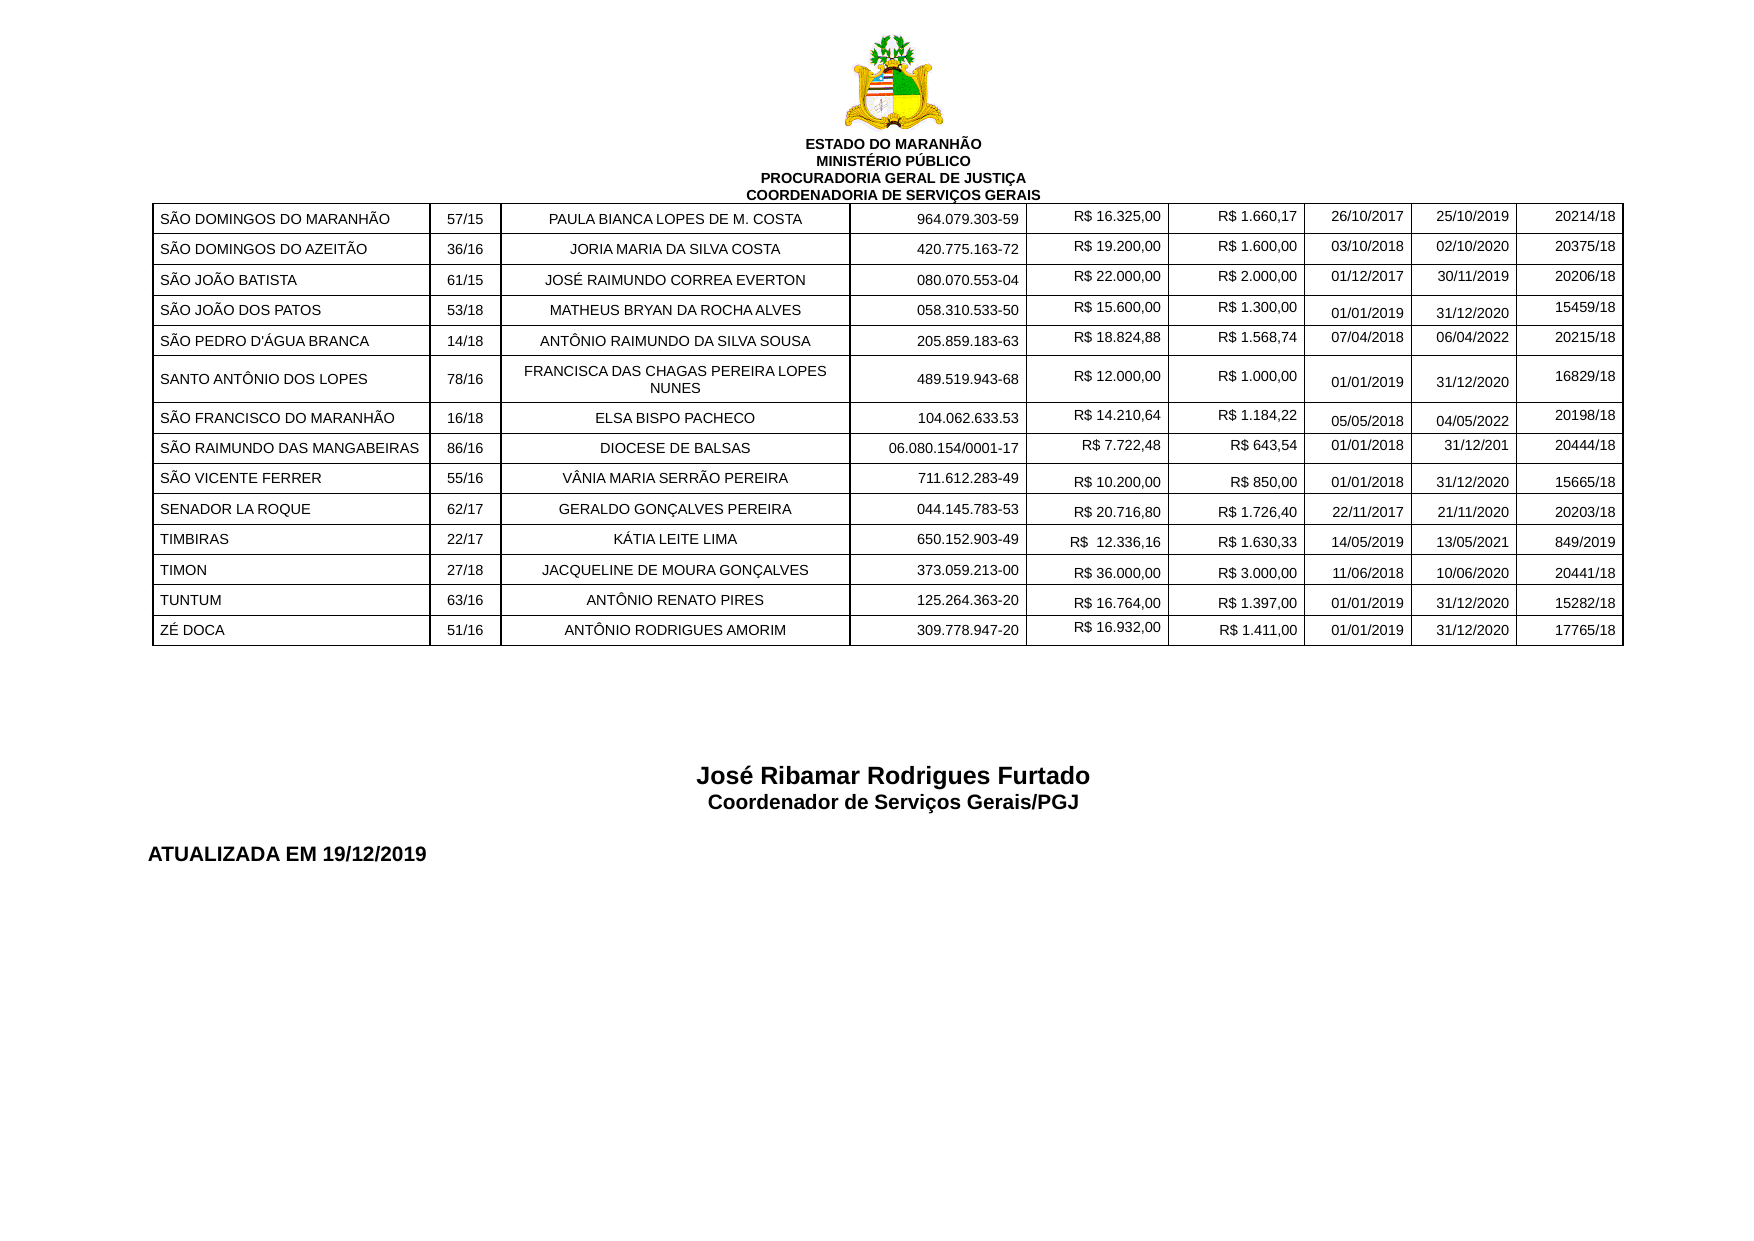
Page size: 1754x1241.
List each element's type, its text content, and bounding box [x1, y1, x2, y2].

table_cell 51/16 [431, 616, 500, 645]
table_cell JOSÉ RAIMUNDO CORREA EVERTON [502, 265, 849, 294]
table_cell 16829/18 [1517, 356, 1622, 402]
table_cell 15665/18 [1517, 464, 1622, 493]
table_cell 964.079.303-59 [851, 204, 1026, 233]
table_cell ZÉ DOCA [154, 616, 429, 645]
table_cell 17765/18 [1517, 616, 1622, 645]
table_cell KÁTIA LEITE LIMA [502, 525, 849, 554]
table_cell 31/12/2020 [1412, 356, 1516, 402]
table_cell 06.080.154/0001-17 [851, 434, 1026, 463]
table_cell R$ 850,00 [1169, 464, 1304, 493]
table_cell R$ 16.325,00 [1027, 204, 1168, 233]
table_cell 125.264.363-20 [851, 585, 1026, 614]
table_cell 849/2019 [1517, 525, 1622, 554]
table_cell 07/04/2018 [1305, 326, 1411, 355]
table_cell R$ 10.200,00 [1027, 464, 1168, 493]
table_cell R$ 1.300,00 [1169, 296, 1304, 325]
table_cell 63/16 [431, 585, 500, 614]
table_cell 04/05/2022 [1412, 403, 1516, 433]
table_cell 104.062.633.53 [851, 403, 1026, 433]
text ATUALIZADA EM 19/12/2019 [148, 842, 1639, 866]
table_cell 373.059.213-00 [851, 555, 1026, 584]
table_cell 20215/18 [1517, 326, 1622, 355]
table_cell 14/05/2019 [1305, 525, 1411, 554]
table_cell SÃO DOMINGOS DO MARANHÃO [154, 204, 429, 233]
table_cell R$ 12.000,00 [1027, 356, 1168, 402]
table_cell 058.310.533-50 [851, 296, 1026, 325]
table_cell 01/12/2017 [1305, 265, 1411, 294]
table_cell R$ 12.336,16 [1027, 525, 1168, 554]
table_cell 05/05/2018 [1305, 403, 1411, 433]
text Coordenador de Serviços Gerais/PGJ [148, 789, 1639, 813]
table_cell JORIA MARIA DA SILVA COSTA [502, 234, 849, 264]
table_cell VÂNIA MARIA SERRÃO PEREIRA [502, 464, 849, 493]
table_cell R$ 3.000,00 [1169, 555, 1304, 584]
table_cell GERALDO GONÇALVES PEREIRA [502, 494, 849, 523]
table_cell 01/01/2018 [1305, 434, 1411, 463]
table_cell R$ 20.716,80 [1027, 494, 1168, 523]
table_cell 13/05/2021 [1412, 525, 1516, 554]
table_cell DIOCESE DE BALSAS [502, 434, 849, 463]
table_cell 20375/18 [1517, 234, 1622, 264]
table_cell 31/12/2020 [1412, 296, 1516, 325]
table_cell 02/10/2020 [1412, 234, 1516, 264]
table_cell R$ 1.568,74 [1169, 326, 1304, 355]
table_cell R$ 16.932,00 [1027, 616, 1168, 645]
table_cell SÃO VICENTE FERRER [154, 464, 429, 493]
table_cell 01/01/2019 [1305, 296, 1411, 325]
table_cell 16/18 [431, 403, 500, 433]
table_cell 15282/18 [1517, 585, 1622, 614]
table_cell 31/12/2020 [1412, 464, 1516, 493]
table_cell 61/15 [431, 265, 500, 294]
table_cell R$ 15.600,00 [1027, 296, 1168, 325]
table_cell ANTÔNIO RENATO PIRES [502, 585, 849, 614]
table_cell 15459/18 [1517, 296, 1622, 325]
table_cell 31/12/2020 [1412, 616, 1516, 645]
table_cell 06/04/2022 [1412, 326, 1516, 355]
table_cell 20441/18 [1517, 555, 1622, 584]
table_cell R$ 7.722,48 [1027, 434, 1168, 463]
table_cell SÃO PEDRO D'ÁGUA BRANCA [154, 326, 429, 355]
table_cell R$ 643,54 [1169, 434, 1304, 463]
table_cell R$ 2.000,00 [1169, 265, 1304, 294]
table_cell 21/11/2020 [1412, 494, 1516, 523]
table_cell 26/10/2017 [1305, 204, 1411, 233]
table_cell R$ 14.210,64 [1027, 403, 1168, 433]
table_cell ELSA BISPO PACHECO [502, 403, 849, 433]
table_cell 20444/18 [1517, 434, 1622, 463]
table_cell 420.775.163-72 [851, 234, 1026, 264]
table_cell TIMON [154, 555, 429, 584]
table_cell 36/16 [431, 234, 500, 264]
table_cell 20203/18 [1517, 494, 1622, 523]
table_cell SENADOR LA ROQUE [154, 494, 429, 523]
table_cell 22/11/2017 [1305, 494, 1411, 523]
table_cell 14/18 [431, 326, 500, 355]
table_cell R$ 36.000,00 [1027, 555, 1168, 584]
table_cell R$ 1.184,22 [1169, 403, 1304, 433]
table_cell 01/01/2018 [1305, 464, 1411, 493]
table_cell 22/17 [431, 525, 500, 554]
table_cell FRANCISCA DAS CHAGAS PEREIRA LOPES NUNES [502, 356, 849, 402]
table_cell R$ 1.000,00 [1169, 356, 1304, 402]
table_cell 31/12/2020 [1412, 585, 1516, 614]
table_cell 30/11/2019 [1412, 265, 1516, 294]
table_cell 25/10/2019 [1412, 204, 1516, 233]
table_cell R$ 1.397,00 [1169, 585, 1304, 614]
table_cell ANTÔNIO RODRIGUES AMORIM [502, 616, 849, 645]
table_cell 309.778.947-20 [851, 616, 1026, 645]
table_cell 080.070.553-04 [851, 265, 1026, 294]
table_cell 10/06/2020 [1412, 555, 1516, 584]
table_cell R$ 19.200,00 [1027, 234, 1168, 264]
table_cell R$ 16.764,00 [1027, 585, 1168, 614]
table_cell 57/15 [431, 204, 500, 233]
picture [839, 29, 948, 136]
table_cell 20198/18 [1517, 403, 1622, 433]
table_cell SÃO RAIMUNDO DAS MANGABEIRAS [154, 434, 429, 463]
table_cell R$ 1.411,00 [1169, 616, 1304, 645]
table_cell 31/12/201 [1412, 434, 1516, 463]
table_cell 62/17 [431, 494, 500, 523]
table_cell 20206/18 [1517, 265, 1622, 294]
table_cell ANTÔNIO RAIMUNDO DA SILVA SOUSA [502, 326, 849, 355]
table_cell R$ 1.630,33 [1169, 525, 1304, 554]
table_cell TUNTUM [154, 585, 429, 614]
table_cell 01/01/2019 [1305, 356, 1411, 402]
table_cell 55/16 [431, 464, 500, 493]
table_cell 01/01/2019 [1305, 585, 1411, 614]
table_cell 03/10/2018 [1305, 234, 1411, 264]
table_cell 53/18 [431, 296, 500, 325]
table_cell 205.859.183-63 [851, 326, 1026, 355]
table_cell 20214/18 [1517, 204, 1622, 233]
table_cell JACQUELINE DE MOURA GONÇALVES [502, 555, 849, 584]
table_cell PAULA BIANCA LOPES DE M. COSTA [502, 204, 849, 233]
table_cell R$ 1.600,00 [1169, 234, 1304, 264]
table_cell R$ 1.726,40 [1169, 494, 1304, 523]
table_cell 11/06/2018 [1305, 555, 1411, 584]
table_cell TIMBIRAS [154, 525, 429, 554]
table_cell R$ 22.000,00 [1027, 265, 1168, 294]
table_cell MATHEUS BRYAN DA ROCHA ALVES [502, 296, 849, 325]
table_cell SÃO DOMINGOS DO AZEITÃO [154, 234, 429, 264]
table_cell R$ 1.660,17 [1169, 204, 1304, 233]
table_cell SANTO ANTÔNIO DOS LOPES [154, 356, 429, 402]
table_cell 27/18 [431, 555, 500, 584]
table_cell 489.519.943-68 [851, 356, 1026, 402]
table_cell 044.145.783-53 [851, 494, 1026, 523]
table_cell R$ 18.824,88 [1027, 326, 1168, 355]
text José Ribamar Rodrigues Furtado [148, 761, 1639, 789]
table_cell 711.612.283-49 [851, 464, 1026, 493]
table_cell SÃO JOÃO BATISTA [154, 265, 429, 294]
table_cell SÃO JOÃO DOS PATOS [154, 296, 429, 325]
table_cell 650.152.903-49 [851, 525, 1026, 554]
table_cell 78/16 [431, 356, 500, 402]
table_cell 86/16 [431, 434, 500, 463]
table_cell 01/01/2019 [1305, 616, 1411, 645]
table_cell SÃO FRANCISCO DO MARANHÃO [154, 403, 429, 433]
